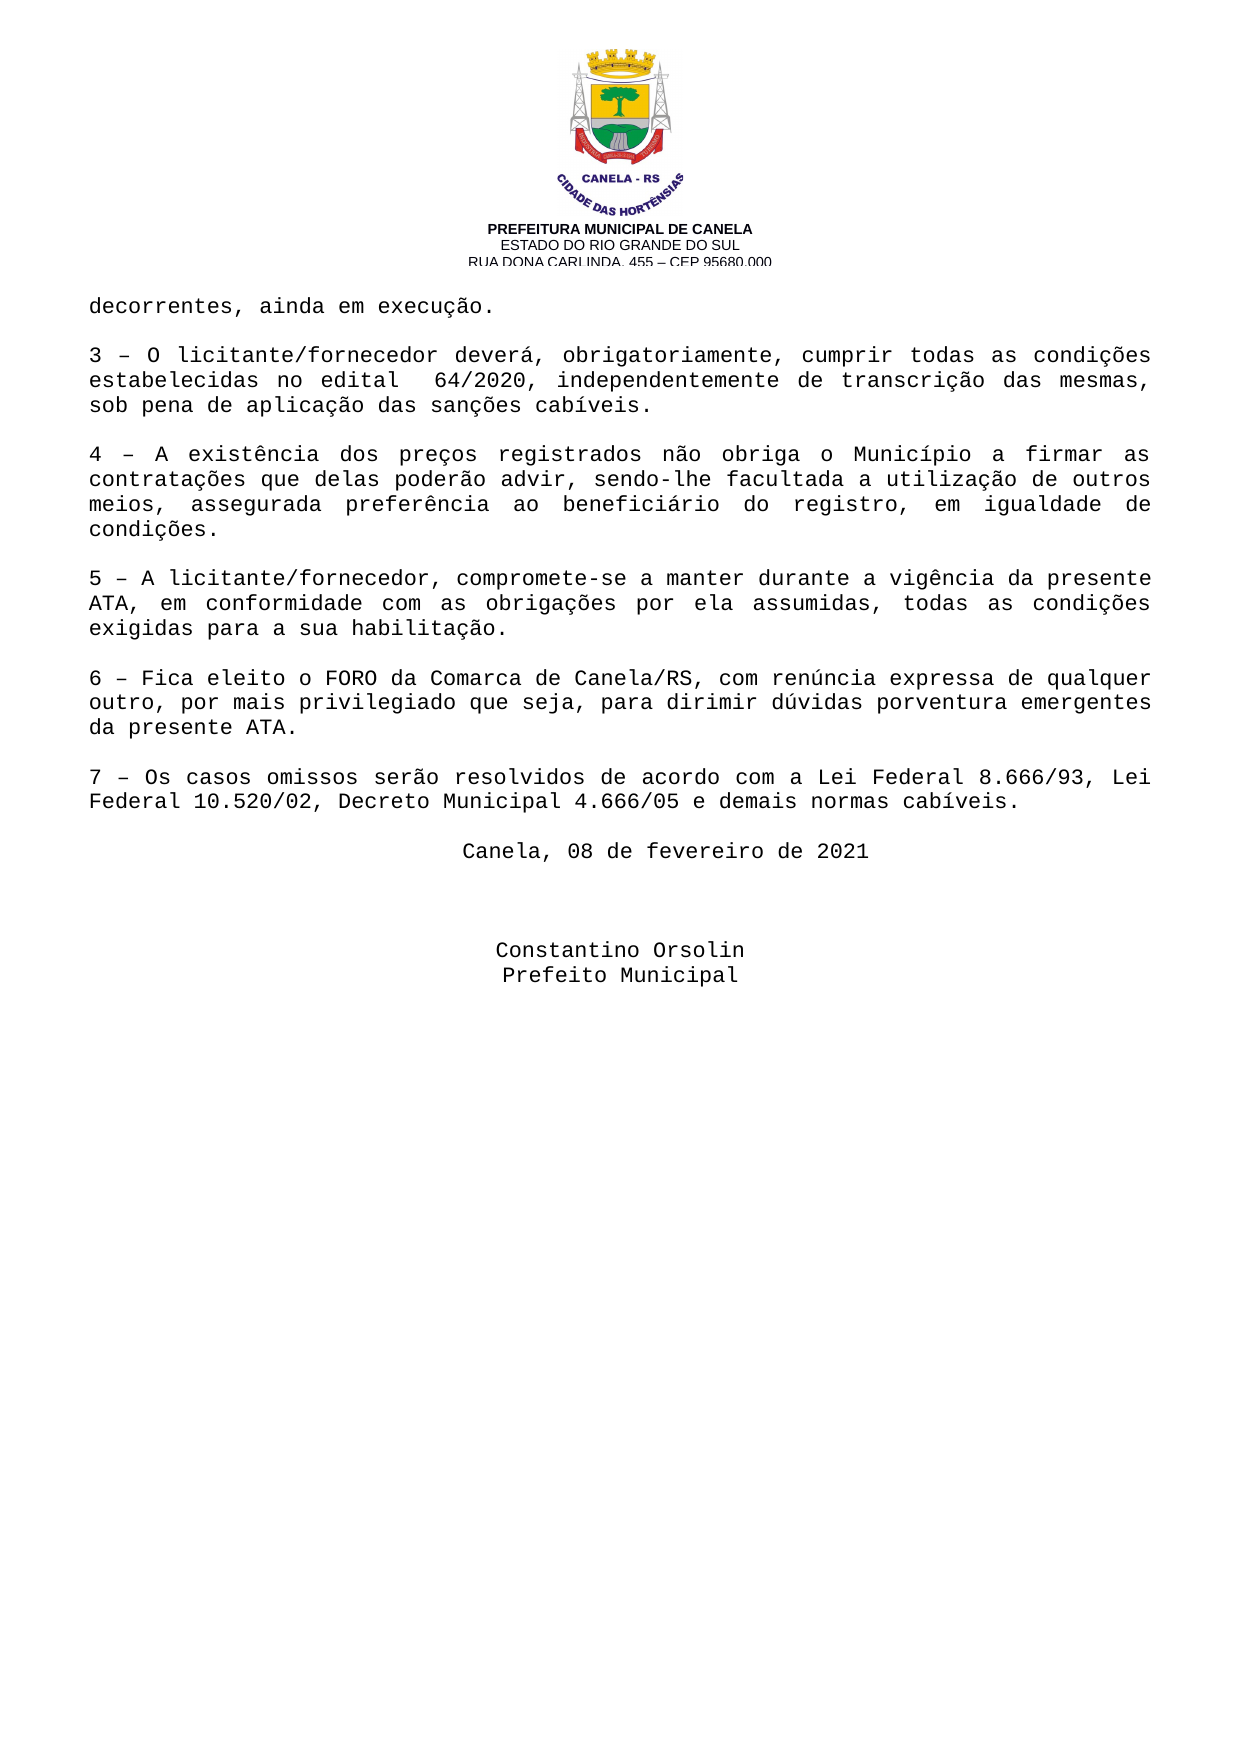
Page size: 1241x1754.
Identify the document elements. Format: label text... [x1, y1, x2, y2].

text 5 – A licitante/fornecedor, compromete-se a manter durante a vigência da presente ATA, em conformidade com as obrigações por ela assumidas, todas as condições exigidas para a sua habilitação. [88, 567, 1152, 642]
text Canela, 08 de fevereiro de 2021 [88, 840, 1152, 865]
text 7 – Os casos omissos serão resolvidos de acordo com a Lei Federal 8.666/93, Lei Federal 10.520/02, Decreto Municipal 4.666/05 e demais normas cabíveis. [88, 766, 1152, 815]
text 6 – Fica eleito o FORO da Comarca de Canela/RS, com renúncia expressa de qualquer outro, por mais privilegiado que seja, para dirimir dúvidas porventura emergentes da presente ATA. [88, 667, 1152, 741]
text 4 – A existência dos preços registrados não obriga o Município a firmar as contratações que delas poderão advir, sendo-lhe facultada a utilização de outros meios, assegurada preferência ao beneficiário do registro, em igualdade de condições. [88, 443, 1152, 543]
text 3 – O licitante/fornecedor deverá, obrigatoriamente, cumprir todas as condições estabelecidas no edital 64/2020, independentemente de transcrição das mesmas, sob pena de aplicação das sanções cabíveis. [88, 344, 1152, 419]
text Constantino Orsolin [88, 939, 1152, 964]
picture [557, 49, 684, 216]
text decorrentes, ainda em execução. [88, 295, 1152, 319]
text Prefeito Municipal [88, 964, 1152, 989]
